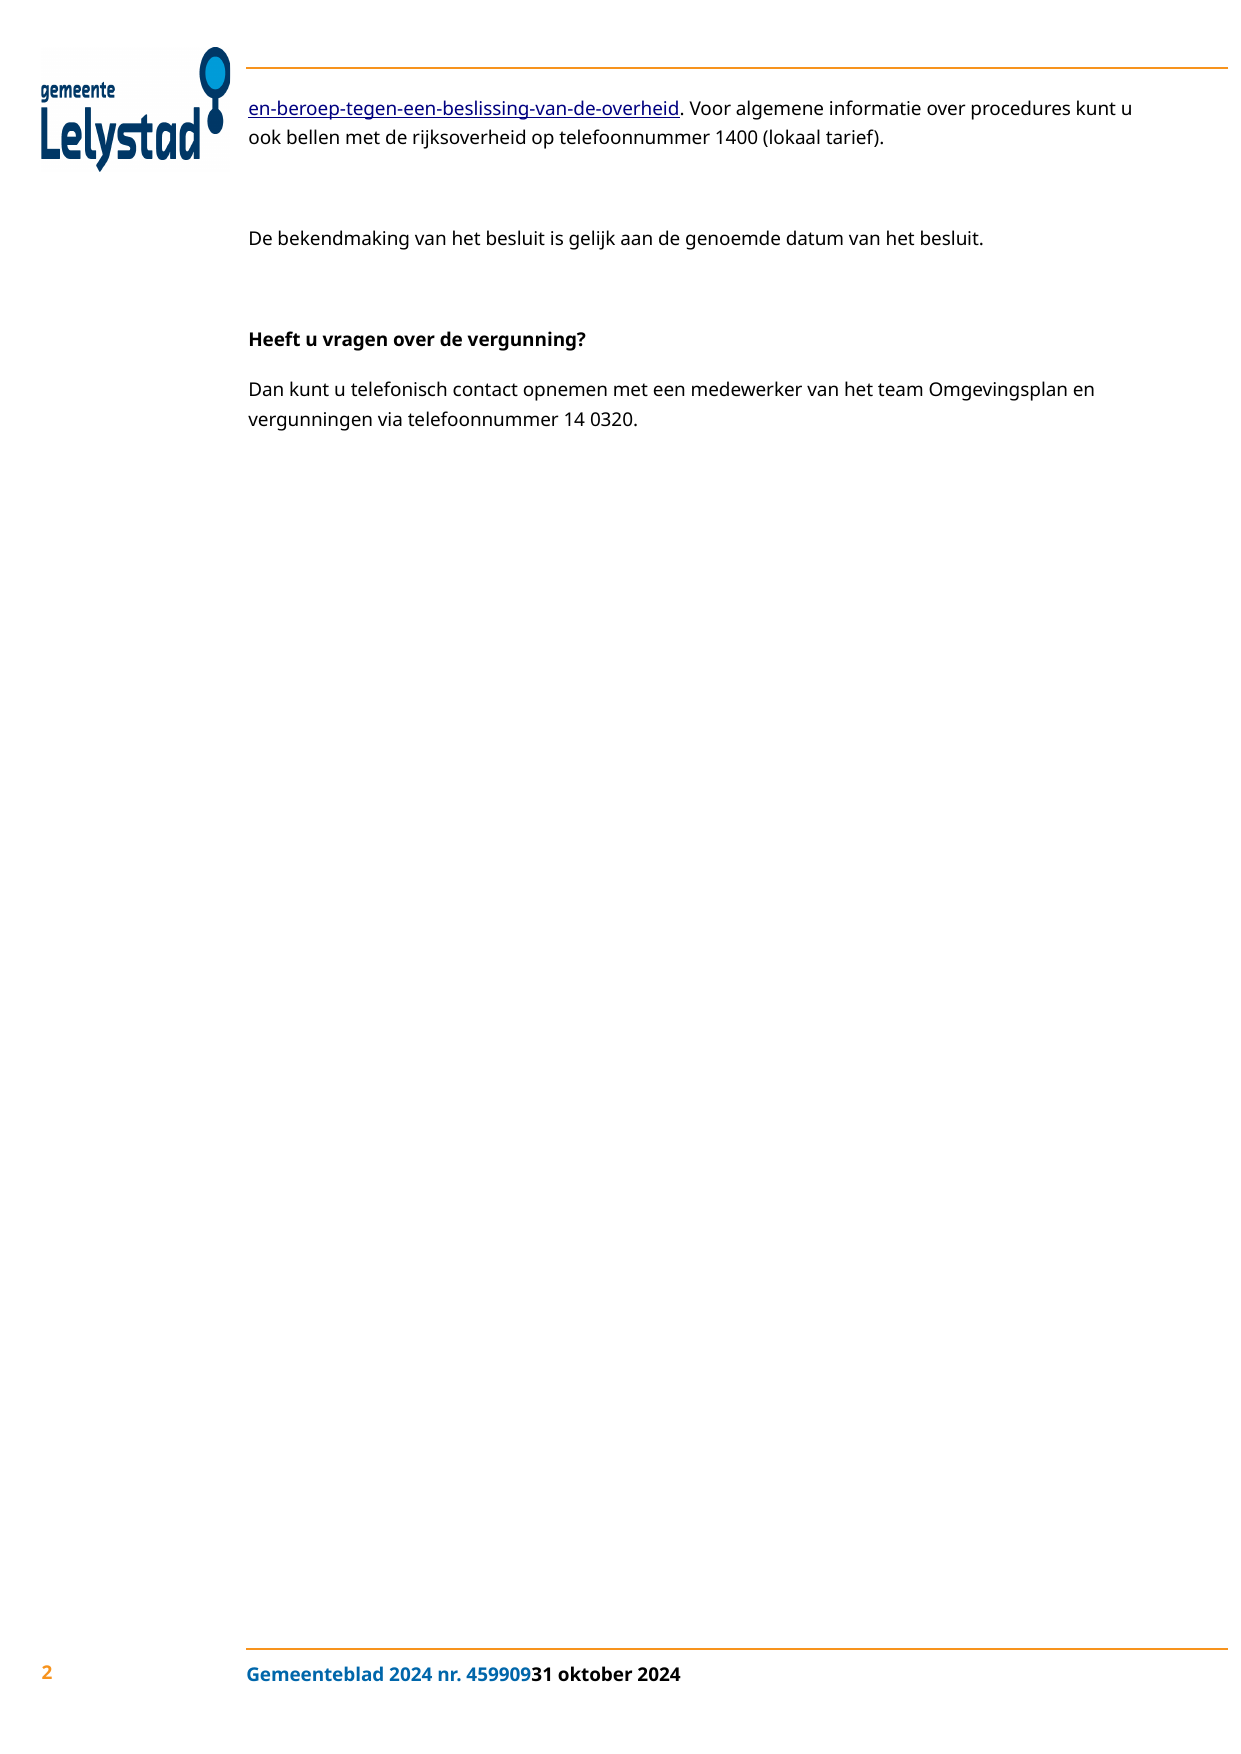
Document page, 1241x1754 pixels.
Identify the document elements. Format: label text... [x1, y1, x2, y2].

text en-beroep-tegen-een-beslissing-van-de-overheid. Voor algemene informatie over procedures kunt u ook bellen met de rijksoverheid op telefoonnummer 1400 (lokaal tarief). [248, 95, 1152, 150]
text Dan kunt u telefonisch contact opnemen met een medewerker van het team Omgevingsplan en vergunningen via telefoonnummer 14 0320. [248, 376, 1152, 432]
text Heeft u vragen over de vergunning? [248, 326, 1152, 352]
text De bekendmaking van het besluit is gelijk aan de genoemde datum van het besluit. [248, 225, 1152, 251]
picture [41, 47, 231, 172]
